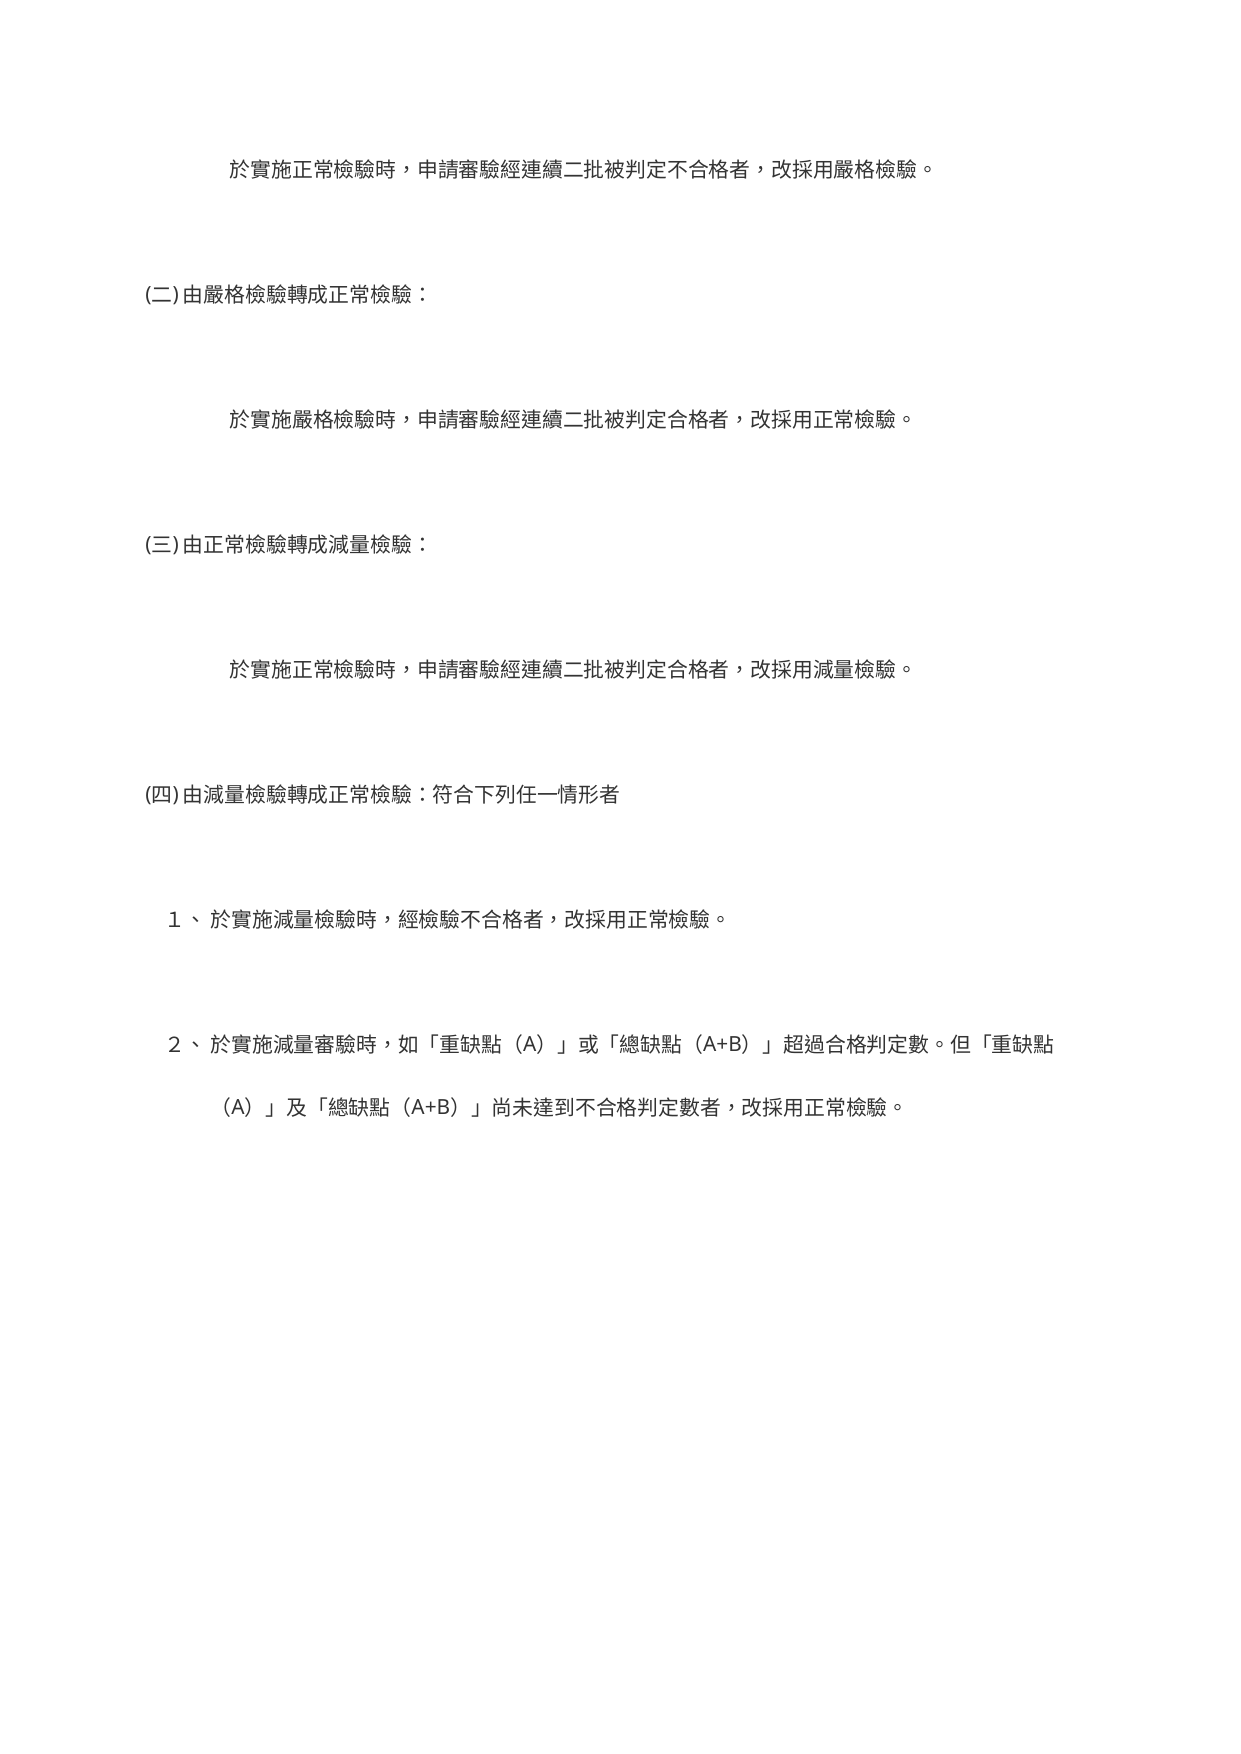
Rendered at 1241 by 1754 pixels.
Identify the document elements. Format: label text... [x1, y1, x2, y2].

text (二) 由嚴格檢驗轉成正常檢驗： [145, 252, 1122, 314]
text (四) 由減量檢驗轉成正常檢驗：符合下列任一情形者 [145, 752, 1122, 814]
text 於實施嚴格檢驗時，申請審驗經連續二批被判定合格者，改採用正常檢驗。 [142, 377, 1122, 439]
text 於實施正常檢驗時，申請審驗經連續二批被判定合格者，改採用減量檢驗。 [142, 627, 1122, 689]
text １、 於實施減量檢驗時，經檢驗不合格者，改採用正常檢驗。 [164, 877, 1122, 939]
text ２、 於實施減量審驗時，如「重缺點（A）」或「總缺點（A+B）」超過合格判定數。但「重缺點（A）」及「總缺點（A+B）」尚未達到不合格判定數者，改採用正常檢驗。 [164, 1002, 1122, 1127]
text (三) 由正常檢驗轉成減量檢驗： [145, 502, 1122, 564]
text 於實施正常檢驗時，申請審驗經連續二批被判定不合格者，改採用嚴格檢驗。 [142, 127, 1122, 189]
